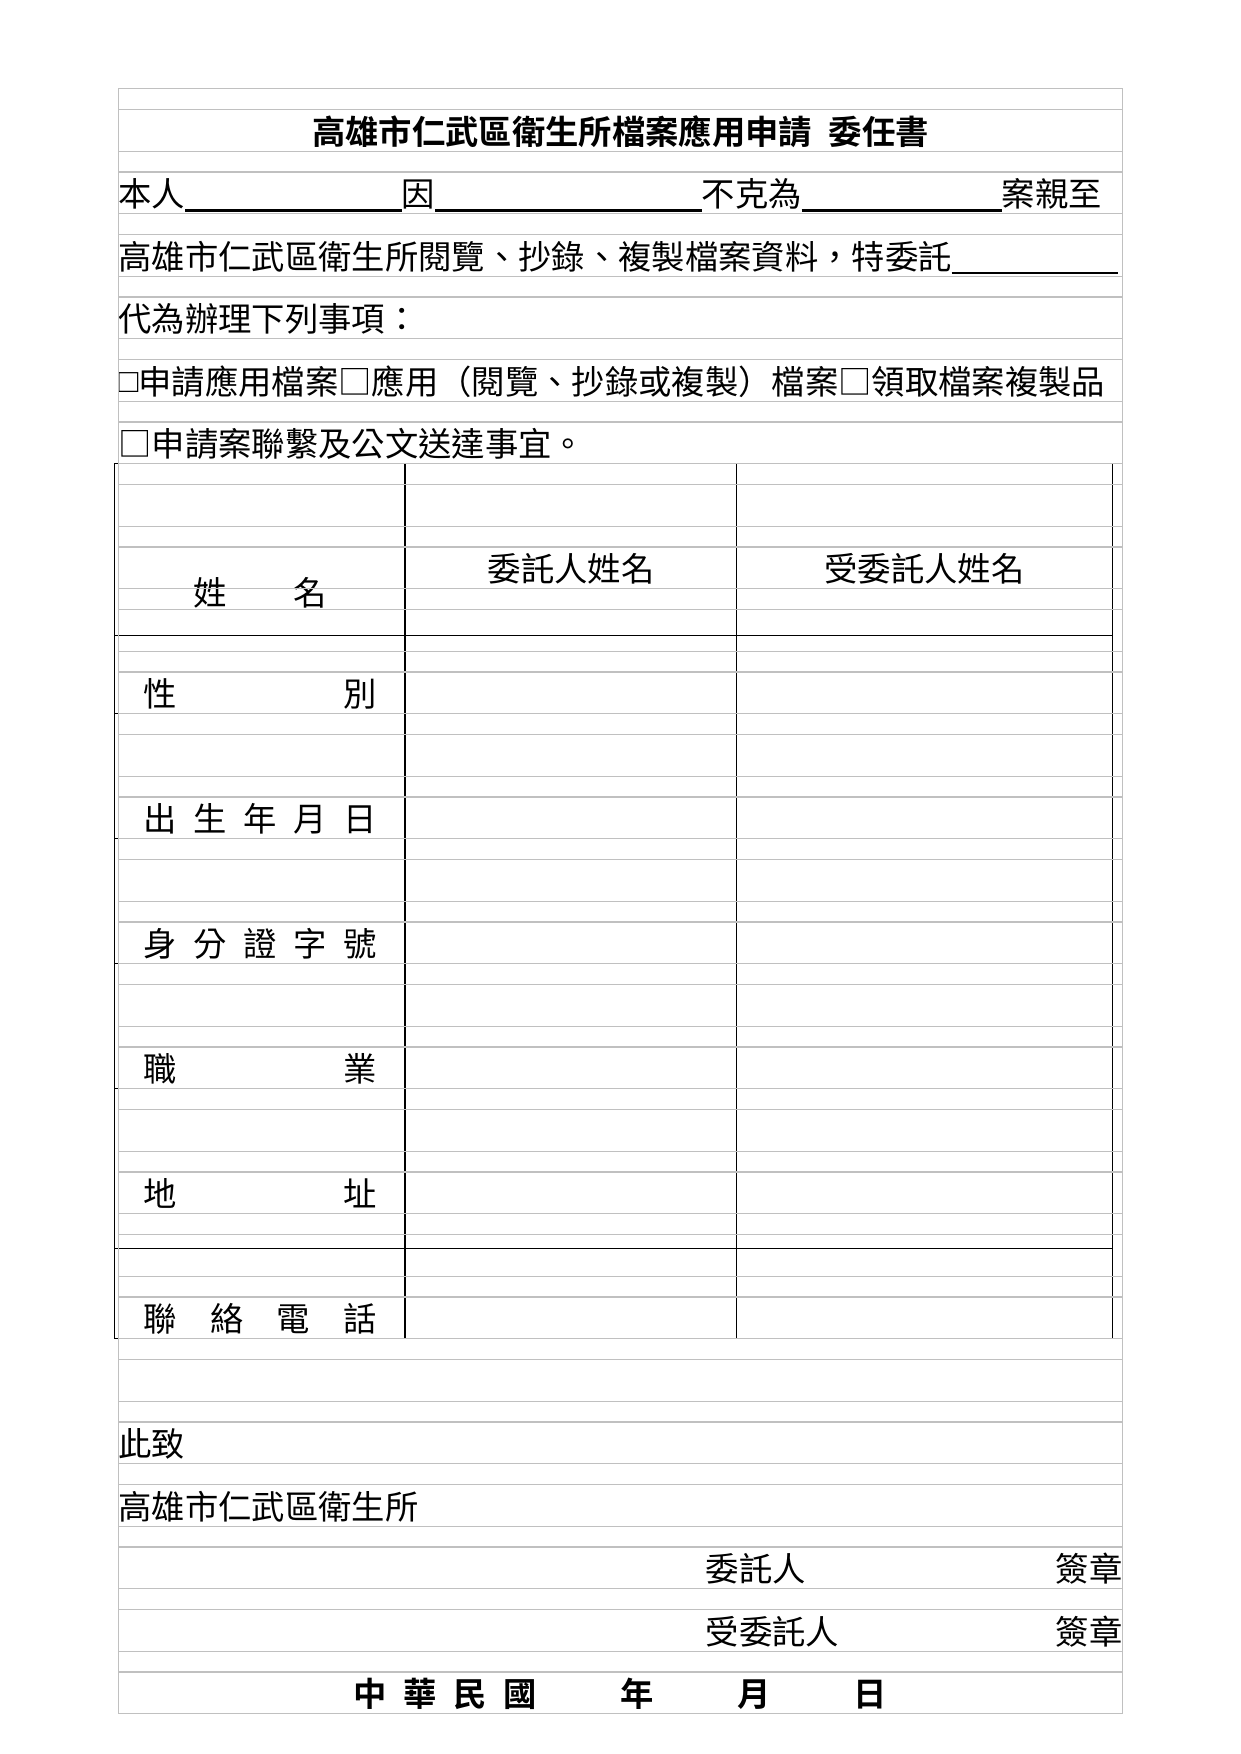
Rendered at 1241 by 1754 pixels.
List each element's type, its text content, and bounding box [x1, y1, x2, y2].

table_cell [406, 777, 736, 796]
text 代為辦理下列事項： [119, 298, 1122, 338]
table_cell [119, 1110, 404, 1151]
table_cell [406, 839, 736, 859]
table_cell [737, 673, 1112, 713]
table_cell [119, 652, 404, 671]
table_cell [737, 1110, 1112, 1151]
table_cell [737, 1173, 1112, 1213]
table_header [737, 464, 1112, 484]
table_header 姓 名 [119, 589, 404, 609]
text 高雄市仁武區衛生所 [119, 1485, 1122, 1526]
table_header [737, 485, 1112, 526]
table_cell [406, 714, 736, 734]
table_cell [737, 860, 1112, 901]
text [119, 1402, 1122, 1421]
table_cell [406, 1152, 736, 1171]
text □申請應用檔案□應用（閱覽、抄錄或複製）檔案□領取檔案複製品 [119, 360, 1122, 401]
table_header 姓 名 [306, 596, 320, 604]
table_header 受委託人姓名 [737, 548, 1112, 588]
table_cell [119, 902, 404, 921]
table_header [737, 527, 1112, 546]
table_cell [406, 1027, 736, 1046]
table_cell 地 址 [119, 1173, 404, 1213]
table_cell [406, 1173, 736, 1213]
table_cell [406, 1048, 736, 1088]
table_cell 職 業 [119, 1048, 404, 1088]
text 中 華 民 國 年 月 日 [119, 1673, 1122, 1713]
table_cell [119, 1235, 404, 1247]
text [119, 277, 1122, 296]
table_cell [737, 1298, 1112, 1338]
table_cell [737, 652, 1112, 671]
table_cell [737, 636, 1112, 651]
table_header 姓 名 [119, 464, 404, 484]
table_cell [737, 839, 1112, 859]
text [119, 1652, 1122, 1671]
table_cell [737, 1249, 1112, 1276]
table_header 姓 名 [119, 610, 404, 634]
table_cell 聯 絡 電 話 [119, 1298, 404, 1338]
table_cell 性 別 [119, 673, 404, 713]
table_cell [119, 985, 404, 1026]
table_cell [737, 777, 1112, 796]
table_cell [406, 923, 736, 963]
table_cell [406, 798, 736, 838]
table_cell [737, 923, 1112, 963]
table_cell [406, 860, 736, 901]
text [119, 402, 1122, 421]
table_cell [737, 902, 1112, 921]
table_cell [737, 1152, 1112, 1171]
table_cell [737, 610, 1112, 634]
table_cell [406, 1235, 736, 1247]
table_header [406, 527, 736, 546]
table_header 姓 名 [119, 527, 404, 546]
table_cell 出 生 年 月 日 [119, 798, 404, 838]
table_cell [406, 964, 736, 984]
table_cell [737, 589, 1112, 609]
table_cell [119, 1089, 404, 1109]
text [119, 1464, 1122, 1484]
table_cell [406, 1214, 736, 1234]
table_cell [737, 714, 1112, 734]
table_cell [737, 798, 1112, 838]
table_cell [119, 964, 404, 984]
table_cell [119, 1277, 404, 1296]
table_cell [406, 1089, 736, 1109]
text 此致 [119, 1423, 1122, 1463]
table_cell [406, 1298, 736, 1338]
text 本人 因 不克為 案親至 [119, 173, 1122, 213]
table_header [406, 464, 736, 484]
table_cell [406, 1249, 736, 1276]
table_cell [406, 1110, 736, 1151]
table_cell [119, 1214, 404, 1234]
table_cell [737, 1048, 1112, 1088]
table_cell [406, 589, 736, 609]
table_header [406, 485, 736, 526]
text □申請案聯繫及公文送達事宜。 [119, 423, 1122, 463]
table_cell [119, 860, 404, 901]
table_cell [406, 902, 736, 921]
table_cell [119, 735, 404, 776]
table_cell [406, 735, 736, 776]
table_cell [737, 1277, 1112, 1296]
table_cell [119, 1152, 404, 1171]
table_cell [737, 735, 1112, 776]
table_cell [737, 1235, 1112, 1247]
text 高雄市仁武區衛生所閱覽、抄錄、複製檔案資料，特委託 [119, 235, 1122, 276]
table_cell [737, 1089, 1112, 1109]
text 高雄市仁武區衛生所檔案應用申請 委任書 [119, 110, 1122, 151]
text [119, 339, 1122, 359]
table_cell [119, 777, 404, 796]
table_cell [119, 839, 404, 859]
table_cell [119, 1027, 404, 1046]
text [119, 214, 1122, 234]
text [119, 152, 1122, 171]
table_header 姓 名 [119, 485, 404, 526]
text 委託人 簽章 [119, 1548, 1122, 1588]
table_cell [406, 1277, 736, 1296]
table_cell [737, 1214, 1112, 1234]
table_header 姓 名 [119, 548, 404, 588]
table_cell [119, 714, 404, 734]
text 受委託人 簽章 [119, 1610, 1122, 1651]
text [119, 1589, 1122, 1609]
table_cell 身 分 證 字 號 [119, 923, 404, 963]
table_cell [406, 985, 736, 1026]
table_cell [119, 1249, 404, 1276]
table_cell [737, 985, 1112, 1026]
table_cell [119, 636, 404, 651]
text [119, 89, 1122, 109]
text [119, 1527, 1122, 1546]
table_cell [406, 610, 736, 634]
table_cell [406, 636, 736, 651]
table_cell [737, 964, 1112, 984]
table_cell [406, 652, 736, 671]
table_cell [406, 673, 736, 713]
table_header 委託人姓名 [406, 548, 736, 588]
table_cell [737, 1027, 1112, 1046]
